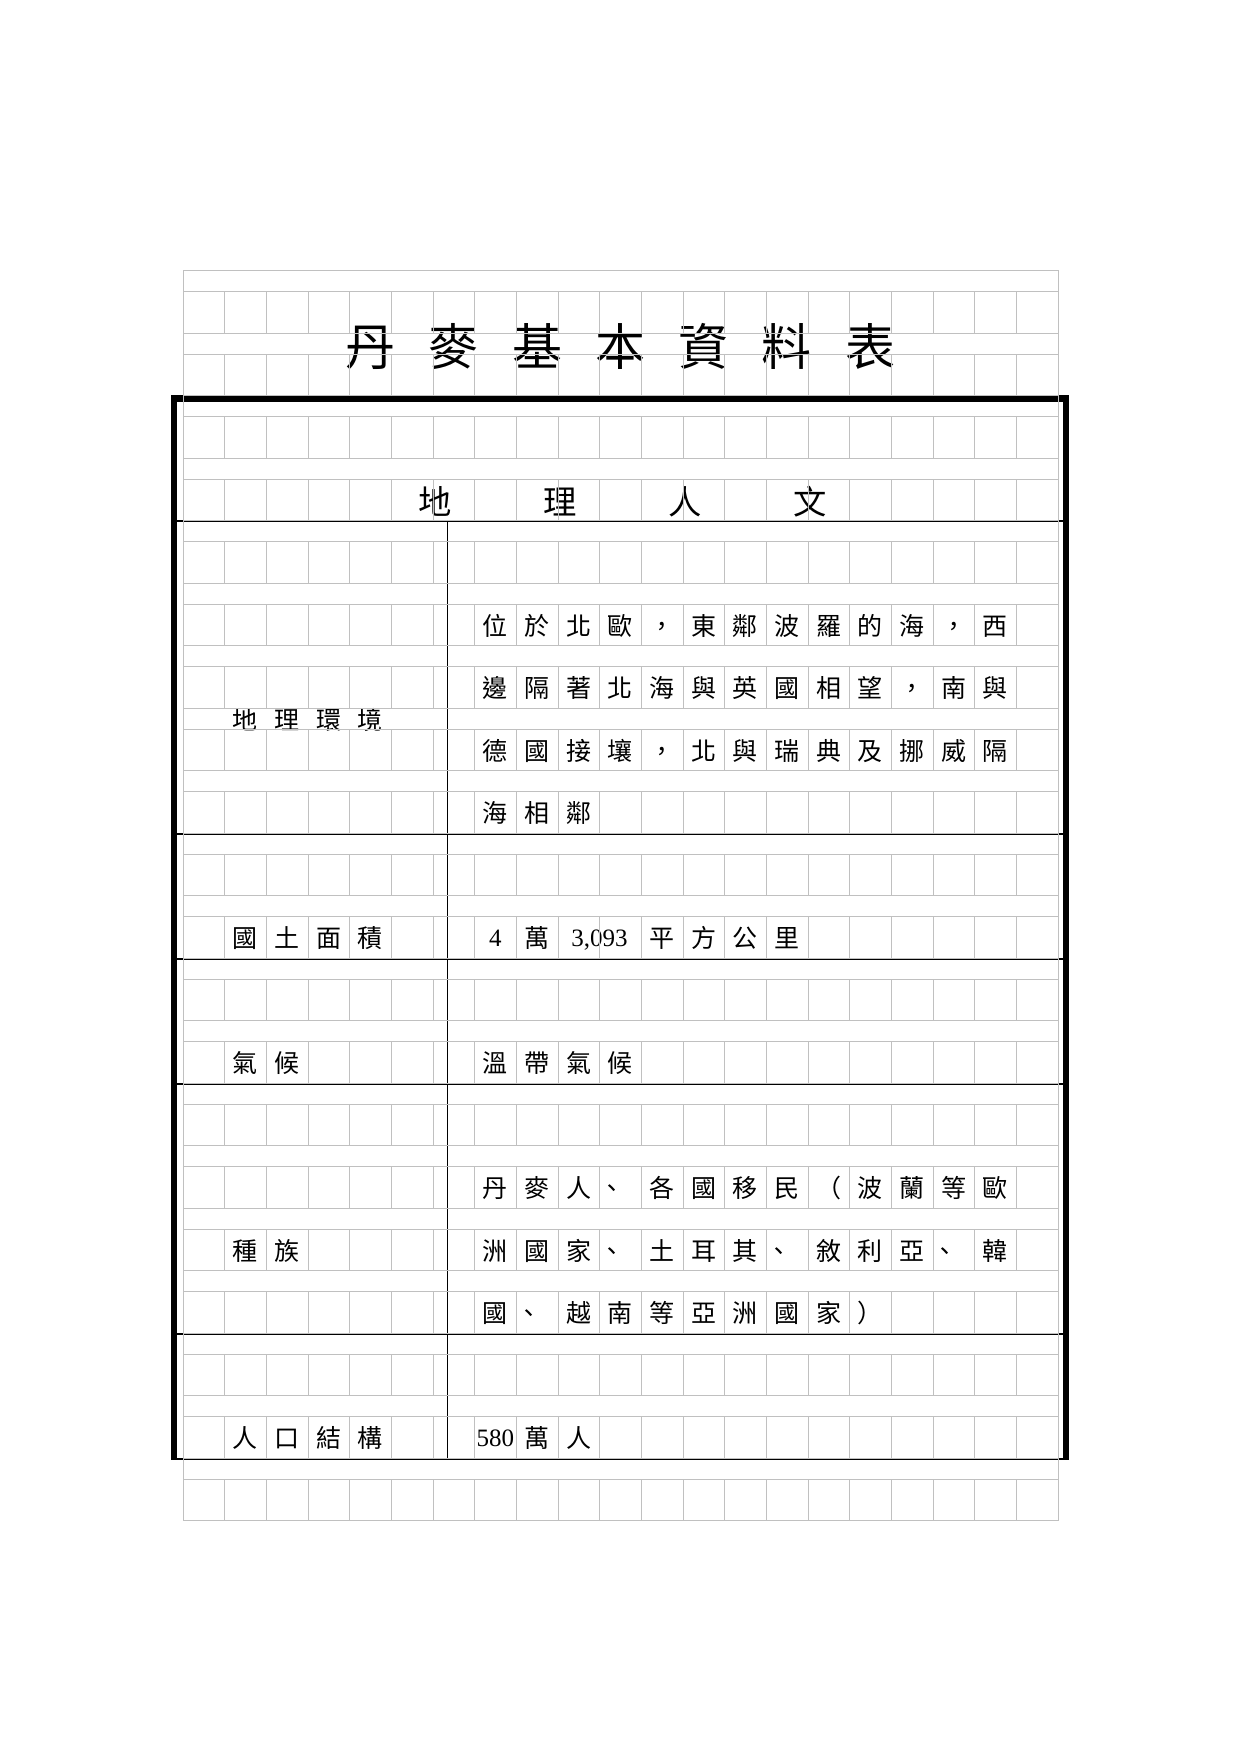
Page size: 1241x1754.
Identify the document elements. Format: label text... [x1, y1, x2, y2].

table_cell 地理環境 [267, 730, 308, 770]
table_cell 丹麥人、各國移民（波蘭等歐洲國家、土耳其、敘利亞、韓國、越南等亞洲國家） [934, 1292, 974, 1333]
table_header 地 理 人 文 [350, 480, 391, 520]
table_cell 丹麥人、各國移民（波蘭等歐洲國家、土耳其、敘利亞、韓國、越南等亞洲國家） [934, 1105, 974, 1145]
table_cell 丹麥人、各國移民（波蘭等歐洲國家、土耳其、敘利亞、韓國、越南等亞洲國家） [684, 1292, 724, 1333]
table_header 地 理 人 文 [267, 480, 308, 520]
table_cell 丹麥人、各國移民（波蘭等歐洲國家、土耳其、敘利亞、韓國、越南等亞洲國家） [892, 1105, 933, 1145]
table_cell [725, 792, 766, 833]
table_cell [475, 980, 516, 1020]
table_cell 丹麥人、各國移民（波蘭等歐洲國家、土耳其、敘利亞、韓國、越南等亞洲國家） [1017, 1230, 1058, 1270]
table_cell [184, 1105, 224, 1145]
table_cell [892, 542, 933, 583]
table_cell 地理環境 [309, 792, 349, 833]
table_cell ， [642, 605, 683, 645]
table_header 地 理 人 文 [975, 480, 1016, 520]
table_cell 丹麥人、各國移民（波蘭等歐洲國家、土耳其、敘利亞、韓國、越南等亞洲國家） [725, 1105, 766, 1145]
table_cell [767, 1355, 808, 1395]
table_cell 4萬3,093平方公里 [642, 917, 683, 958]
table_cell 丹麥人、各國移民（波蘭等歐洲國家、土耳其、敘利亞、韓國、越南等亞洲國家） [1017, 1292, 1058, 1333]
table_cell [448, 1042, 474, 1083]
table_cell 丹麥人、各國移民（波蘭等歐洲國家、土耳其、敘利亞、韓國、越南等亞洲國家） [725, 1167, 766, 1208]
text 丹麥基本資料表 [850, 355, 891, 395]
table_cell [392, 1417, 433, 1458]
table_cell 丹麥人、各國移民（波蘭等歐洲國家、土耳其、敘利亞、韓國、越南等亞洲國家） [1017, 1167, 1058, 1208]
table_cell [434, 1292, 447, 1333]
text 丹麥基本資料表 [350, 355, 391, 395]
table_cell 地理環境 [350, 667, 391, 708]
table_cell 地理環境 [225, 730, 266, 770]
table_cell [517, 1355, 558, 1395]
table_cell 丹麥人、各國移民（波蘭等歐洲國家、土耳其、敘利亞、韓國、越南等亞洲國家） [600, 1292, 641, 1333]
table_cell [684, 542, 724, 583]
table_header 地 理 人 文 [184, 459, 1058, 479]
table_cell [184, 980, 224, 1020]
table_cell 4萬3,093平方公里 [642, 855, 683, 895]
table_cell [975, 792, 1016, 833]
table_cell [184, 1209, 447, 1229]
table_cell [448, 605, 474, 645]
table_header 地 理 人 文 [892, 417, 933, 458]
table_cell [350, 980, 391, 1020]
table_cell [184, 917, 224, 958]
text 丹麥基本資料表 [350, 292, 391, 333]
table_cell 歐 [600, 605, 641, 645]
table_cell 丹麥人、各國移民（波蘭等歐洲國家、土耳其、敘利亞、韓國、越南等亞洲國家） [892, 1230, 933, 1270]
table_cell [448, 542, 474, 583]
table_cell 萬 [517, 1417, 558, 1458]
table_header 地 理 人 文 [434, 417, 474, 458]
table_cell [184, 1085, 447, 1104]
table_cell 丹麥人、各國移民（波蘭等歐洲國家、土耳其、敘利亞、韓國、越南等亞洲國家） [975, 1105, 1016, 1145]
table_cell [434, 917, 447, 958]
table_cell [600, 1417, 641, 1458]
text 丹麥基本資料表 [184, 355, 224, 395]
text 丹麥基本資料表 [684, 292, 724, 333]
table_cell 候 [600, 1042, 641, 1083]
table_cell [448, 667, 474, 708]
table_cell 丹麥人、各國移民（波蘭等歐洲國家、土耳其、敘利亞、韓國、越南等亞洲國家） [642, 1105, 683, 1145]
table_cell [434, 1230, 447, 1270]
table_cell [1017, 792, 1058, 833]
table_cell [975, 1417, 1016, 1458]
table_cell 地理環境 [225, 667, 266, 708]
table_cell 地理環境 [184, 667, 224, 708]
table_cell [1059, 522, 1063, 833]
table_cell 海 [642, 667, 683, 708]
table_cell [184, 1335, 447, 1354]
text 丹麥基本資料表 [626, 334, 771, 354]
table_cell 4萬3,093平方公里 [725, 855, 766, 895]
table_cell 地理環境 [309, 667, 349, 708]
table_header 地 理 人 文 [434, 480, 474, 520]
table_cell 面 [309, 917, 349, 958]
table_cell [448, 792, 474, 833]
table_cell 丹麥人、各國移民（波蘭等歐洲國家、土耳其、敘利亞、韓國、越南等亞洲國家） [475, 1230, 516, 1270]
table_cell [267, 1292, 308, 1333]
table_cell 丹麥人、各國移民（波蘭等歐洲國家、土耳其、敘利亞、韓國、越南等亞洲國家） [448, 1271, 1058, 1291]
table_cell 4萬3,093平方公里 [475, 855, 516, 895]
table_cell 與 [684, 667, 724, 708]
table_cell [809, 792, 849, 833]
table_cell 相 [517, 792, 558, 833]
text 丹麥基本資料表 [767, 355, 808, 395]
table_cell 4萬3,093平方公里 [892, 917, 933, 958]
table_cell [267, 1105, 308, 1145]
table_cell [350, 1167, 391, 1208]
text 丹麥基本資料表 [359, 334, 382, 345]
table_cell [975, 542, 1016, 583]
text 丹麥基本資料表 [549, 334, 613, 354]
table_cell 丹麥人、各國移民（波蘭等歐洲國家、土耳其、敘利亞、韓國、越南等亞洲國家） [892, 1292, 933, 1333]
table_cell 4萬3,093平方公里 [448, 917, 474, 958]
table_cell [448, 730, 474, 770]
table_cell 丹麥人、各國移民（波蘭等歐洲國家、土耳其、敘利亞、韓國、越南等亞洲國家） [517, 1167, 558, 1208]
table_cell [850, 1042, 891, 1083]
table_cell 丹麥人、各國移民（波蘭等歐洲國家、土耳其、敘利亞、韓國、越南等亞洲國家） [809, 1167, 849, 1208]
table_cell 國 [767, 667, 808, 708]
table_cell 結 [309, 1417, 349, 1458]
table_cell [448, 980, 474, 1020]
table_cell [177, 1085, 183, 1333]
table_cell [600, 792, 641, 833]
table_cell [559, 1355, 599, 1395]
table_cell [809, 1042, 849, 1083]
table_cell 地理環境 [184, 771, 447, 791]
text 丹麥基本資料表 [975, 292, 1016, 333]
table_cell [350, 855, 391, 895]
table_cell [934, 1042, 974, 1083]
table_header 地 理 人 文 [309, 417, 349, 458]
table_cell [267, 855, 308, 895]
table_cell 積 [350, 917, 391, 958]
table_cell [809, 1355, 849, 1395]
table_cell [177, 1335, 183, 1458]
table_header 地 理 人 文 [184, 402, 1058, 416]
table_cell 地理環境 [392, 730, 433, 770]
table_cell 挪 [892, 730, 933, 770]
table_cell [448, 960, 1058, 979]
table_cell [309, 1042, 349, 1083]
table_cell [642, 980, 683, 1020]
text 丹麥基本資料表 [767, 292, 808, 333]
table_cell [934, 1417, 974, 1458]
text 丹麥基本資料表 [725, 292, 766, 333]
table_cell [392, 1105, 433, 1145]
table_cell 羅 [809, 605, 849, 645]
table_header 地 理 人 文 [809, 480, 849, 520]
table_cell [850, 1417, 891, 1458]
table_cell 地理環境 [392, 605, 433, 645]
table_cell 丹麥人、各國移民（波蘭等歐洲國家、土耳其、敘利亞、韓國、越南等亞洲國家） [1017, 1105, 1058, 1145]
text 丹麥基本資料表 [434, 356, 451, 366]
table_cell [934, 792, 974, 833]
table_cell [184, 835, 447, 854]
text 丹麥基本資料表 [711, 355, 724, 366]
table_cell 丹麥人、各國移民（波蘭等歐洲國家、土耳其、敘利亞、韓國、越南等亞洲國家） [475, 1105, 516, 1145]
table_header 地 理 人 文 [600, 480, 641, 520]
table_cell [434, 855, 447, 895]
table_cell 地理環境 [177, 522, 183, 833]
table_cell [184, 1167, 224, 1208]
text 丹麥基本資料表 [559, 292, 599, 333]
table_cell 地理環境 [225, 792, 266, 833]
table_cell 4萬3,093平方公里 [809, 855, 849, 895]
text 丹麥基本資料表 [309, 292, 349, 333]
text 丹麥基本資料表 [517, 355, 558, 395]
table_cell [684, 1417, 724, 1458]
table_cell 地理環境 [309, 605, 349, 645]
table_cell [350, 1105, 391, 1145]
table_cell 丹麥人、各國移民（波蘭等歐洲國家、土耳其、敘利亞、韓國、越南等亞洲國家） [475, 1292, 516, 1333]
table_cell [1017, 542, 1058, 583]
table_cell 丹麥人、各國移民（波蘭等歐洲國家、土耳其、敘利亞、韓國、越南等亞洲國家） [600, 1167, 641, 1208]
table_cell 4萬3,093平方公里 [809, 917, 849, 958]
table_cell [392, 855, 433, 895]
table_header 地 理 人 文 [267, 417, 308, 458]
table_header 地 理 人 文 [725, 480, 766, 520]
table_cell [184, 960, 447, 979]
table_cell [684, 980, 724, 1020]
table_cell 北 [684, 730, 724, 770]
table_cell 地理環境 [184, 709, 248, 729]
text 丹麥基本資料表 [775, 334, 799, 354]
text 丹麥基本資料表 [392, 355, 433, 395]
text 丹麥基本資料表 [184, 334, 355, 354]
table_cell 丹麥人、各國移民（波蘭等歐洲國家、土耳其、敘利亞、韓國、越南等亞洲國家） [725, 1292, 766, 1333]
table_cell 波 [767, 605, 808, 645]
table_cell [448, 646, 1058, 666]
table_cell [434, 1105, 447, 1145]
table_cell 丹麥人、各國移民（波蘭等歐洲國家、土耳其、敘利亞、韓國、越南等亞洲國家） [809, 1105, 849, 1145]
text 丹麥基本資料表 [559, 355, 599, 395]
table_cell [225, 1105, 266, 1145]
table_cell 4萬3,093平方公里 [684, 855, 724, 895]
table_cell [850, 792, 891, 833]
text 丹麥基本資料表 [1017, 355, 1058, 395]
table_cell 威 [934, 730, 974, 770]
table_cell [309, 1167, 349, 1208]
table_cell 壤 [600, 730, 641, 770]
table_cell 地理環境 [392, 667, 433, 708]
table_cell 丹麥人、各國移民（波蘭等歐洲國家、土耳其、敘利亞、韓國、越南等亞洲國家） [684, 1167, 724, 1208]
table_cell 丹麥人、各國移民（波蘭等歐洲國家、土耳其、敘利亞、韓國、越南等亞洲國家） [809, 1230, 849, 1270]
table_cell [892, 1417, 933, 1458]
table_cell 瑞 [767, 730, 808, 770]
table_cell 帶 [517, 1042, 558, 1083]
table_cell [1017, 1355, 1058, 1395]
table_cell [725, 1042, 766, 1083]
table_header 地 理 人 文 [892, 480, 933, 520]
table_cell 地理環境 [434, 730, 447, 770]
text 丹麥基本資料表 [809, 355, 849, 395]
table_cell [309, 1230, 349, 1270]
table_cell 地理環境 [434, 667, 447, 708]
table_cell 4萬3,093平方公里 [975, 855, 1016, 895]
table_cell [267, 980, 308, 1020]
table_header 地 理 人 文 [934, 480, 974, 520]
table_cell 4萬3,093平方公里 [475, 917, 516, 958]
table_cell 北 [600, 667, 641, 708]
table_cell [448, 1335, 1058, 1354]
table_cell 地理環境 [292, 709, 447, 729]
table_cell 地理環境 [184, 584, 447, 604]
table_cell 丹麥人、各國移民（波蘭等歐洲國家、土耳其、敘利亞、韓國、越南等亞洲國家） [559, 1105, 599, 1145]
text 丹麥基本資料表 [434, 292, 474, 328]
table_cell 丹麥人、各國移民（波蘭等歐洲國家、土耳其、敘利亞、韓國、越南等亞洲國家） [642, 1230, 683, 1270]
table_cell 接 [559, 730, 599, 770]
table_header 地 理 人 文 [1059, 402, 1063, 520]
table_cell 地理環境 [434, 792, 447, 833]
table_header 地 理 人 文 [767, 417, 808, 458]
table_header 地 理 人 文 [725, 417, 766, 458]
table_header 地 理 人 文 [1017, 417, 1058, 458]
table_header 地 理 人 文 [177, 402, 183, 520]
table_cell 丹麥人、各國移民（波蘭等歐洲國家、土耳其、敘利亞、韓國、越南等亞洲國家） [600, 1230, 641, 1270]
table_header 地 理 人 文 [600, 417, 641, 458]
table_cell [350, 1042, 391, 1083]
table_cell 4萬3,093平方公里 [517, 855, 558, 895]
table_cell 丹麥人、各國移民（波蘭等歐洲國家、土耳其、敘利亞、韓國、越南等亞洲國家） [448, 1146, 1058, 1166]
table_header 地 理 人 文 [475, 417, 516, 458]
table_cell [975, 980, 1016, 1020]
table_cell [392, 1230, 433, 1270]
table_cell [225, 855, 266, 895]
table_cell 地理環境 [184, 730, 224, 770]
text 丹麥基本資料表 [809, 292, 849, 333]
table_cell 丹麥人、各國移民（波蘭等歐洲國家、土耳其、敘利亞、韓國、越南等亞洲國家） [475, 1167, 516, 1208]
text 丹麥基本資料表 [725, 355, 766, 395]
table_cell 地理環境 [267, 605, 308, 645]
table_cell 南 [934, 667, 974, 708]
table_cell [475, 542, 516, 583]
table_cell 隔 [517, 667, 558, 708]
table_cell 丹麥人、各國移民（波蘭等歐洲國家、土耳其、敘利亞、韓國、越南等亞洲國家） [975, 1292, 1016, 1333]
table_cell [892, 980, 933, 1020]
table_cell [392, 980, 433, 1020]
table_header 地 理 人 文 [975, 417, 1016, 458]
table_cell 丹麥人、各國移民（波蘭等歐洲國家、土耳其、敘利亞、韓國、越南等亞洲國家） [975, 1230, 1016, 1270]
table_cell 丹麥人、各國移民（波蘭等歐洲國家、土耳其、敘利亞、韓國、越南等亞洲國家） [559, 1292, 599, 1333]
text 丹麥基本資料表 [934, 355, 974, 395]
text 丹麥基本資料表 [600, 292, 641, 333]
table_cell 丹麥人、各國移民（波蘭等歐洲國家、土耳其、敘利亞、韓國、越南等亞洲國家） [448, 1292, 474, 1333]
table_cell 與 [975, 667, 1016, 708]
table_cell ， [642, 730, 683, 770]
table_cell 丹麥人、各國移民（波蘭等歐洲國家、土耳其、敘利亞、韓國、越南等亞洲國家） [767, 1167, 808, 1208]
table_cell ， [934, 605, 974, 645]
text 丹麥基本資料表 [934, 292, 974, 333]
text 丹麥基本資料表 [850, 292, 891, 333]
table_cell 4萬3,093平方公里 [600, 855, 641, 895]
table_cell [309, 1105, 349, 1145]
table_cell 丹麥人、各國移民（波蘭等歐洲國家、土耳其、敘利亞、韓國、越南等亞洲國家） [448, 1230, 474, 1270]
table_cell 丹麥人、各國移民（波蘭等歐洲國家、土耳其、敘利亞、韓國、越南等亞洲國家） [642, 1167, 683, 1208]
table_cell [767, 1042, 808, 1083]
table_cell 望 [850, 667, 891, 708]
table_cell 4萬3,093平方公里 [448, 855, 474, 895]
table_cell [434, 980, 447, 1020]
table_cell 4萬3,093平方公里 [600, 917, 641, 958]
table_cell 地理環境 [434, 542, 447, 583]
table_cell 丹麥人、各國移民（波蘭等歐洲國家、土耳其、敘利亞、韓國、越南等亞洲國家） [725, 1230, 766, 1270]
table_cell [448, 1355, 474, 1395]
table_cell 4萬3,093平方公里 [850, 917, 891, 958]
table_cell 地理環境 [184, 522, 447, 541]
table_cell 4萬3,093平方公里 [767, 855, 808, 895]
table_cell 地理環境 [309, 542, 349, 583]
table_cell [309, 1355, 349, 1395]
table_cell [475, 1355, 516, 1395]
table_cell [1017, 1042, 1058, 1083]
table_cell [767, 542, 808, 583]
text 丹麥基本資料表 [267, 292, 308, 333]
table_cell 丹麥人、各國移民（波蘭等歐洲國家、土耳其、敘利亞、韓國、越南等亞洲國家） [934, 1230, 974, 1270]
table_cell [850, 542, 891, 583]
table_header 地 理 人 文 [850, 417, 891, 458]
table_cell [559, 542, 599, 583]
text 丹麥基本資料表 [1017, 292, 1058, 333]
table_header 地 理 人 文 [850, 480, 891, 520]
table_cell 相 [809, 667, 849, 708]
text 丹麥基本資料表 [184, 292, 224, 333]
table_cell 丹麥人、各國移民（波蘭等歐洲國家、土耳其、敘利亞、韓國、越南等亞洲國家） [767, 1105, 808, 1145]
table_cell 鄰 [725, 605, 766, 645]
table_cell [642, 1042, 683, 1083]
table_cell [600, 542, 641, 583]
table_cell [184, 855, 224, 895]
table_cell [809, 542, 849, 583]
table_header 地 理 人 文 [517, 480, 558, 520]
table_cell 氣 [225, 1042, 266, 1083]
table_cell [434, 1167, 447, 1208]
table_cell [767, 792, 808, 833]
table_cell 丹麥人、各國移民（波蘭等歐洲國家、土耳其、敘利亞、韓國、越南等亞洲國家） [934, 1167, 974, 1208]
table_cell 地理環境 [350, 542, 391, 583]
table_cell 丹麥人、各國移民（波蘭等歐洲國家、土耳其、敘利亞、韓國、越南等亞洲國家） [809, 1292, 849, 1333]
table_cell 人 [559, 1417, 599, 1458]
table_cell [184, 1230, 224, 1270]
text 丹麥基本資料表 [684, 361, 724, 395]
table_cell [350, 1230, 391, 1270]
text 丹麥基本資料表 [975, 355, 1016, 395]
table_cell 地理環境 [267, 542, 308, 583]
table_cell 丹麥人、各國移民（波蘭等歐洲國家、土耳其、敘利亞、韓國、越南等亞洲國家） [517, 1230, 558, 1270]
table_cell 4萬3,093平方公里 [934, 917, 974, 958]
table_cell 地理環境 [392, 542, 433, 583]
table_cell 溫 [475, 1042, 516, 1083]
table_cell [975, 1042, 1016, 1083]
table_header 地 理 人 文 [767, 480, 808, 520]
table_cell [767, 980, 808, 1020]
table_cell 丹麥人、各國移民（波蘭等歐洲國家、土耳其、敘利亞、韓國、越南等亞洲國家） [600, 1105, 641, 1145]
table_cell 英 [725, 667, 766, 708]
table_cell 候 [267, 1042, 308, 1083]
table_cell [517, 980, 558, 1020]
table_cell 構 [350, 1417, 391, 1458]
table_cell [1017, 730, 1058, 770]
table_header 地 理 人 文 [1017, 480, 1058, 520]
table_cell [225, 980, 266, 1020]
table_cell 丹麥人、各國移民（波蘭等歐洲國家、土耳其、敘利亞、韓國、越南等亞洲國家） [448, 1209, 1058, 1229]
table_cell 與 [725, 730, 766, 770]
table_cell 4萬3,093平方公里 [517, 917, 558, 958]
table_cell [1059, 1335, 1063, 1458]
table_cell [809, 1417, 849, 1458]
text 丹麥基本資料表 [622, 337, 632, 354]
table_cell [684, 1042, 724, 1083]
table_cell 丹麥人、各國移民（波蘭等歐洲國家、土耳其、敘利亞、韓國、越南等亞洲國家） [559, 1230, 599, 1270]
table_cell [184, 1021, 447, 1041]
table_cell 鄰 [559, 792, 599, 833]
text 丹麥基本資料表 [386, 334, 525, 354]
table_cell 丹麥人、各國移民（波蘭等歐洲國家、土耳其、敘利亞、韓國、越南等亞洲國家） [517, 1292, 558, 1333]
table_header 地 理 人 文 [184, 417, 224, 458]
table_cell [448, 522, 1058, 541]
table_header 地 理 人 文 [934, 417, 974, 458]
table_header 地 理 人 文 [642, 417, 683, 458]
table_cell 丹麥人、各國移民（波蘭等歐洲國家、土耳其、敘利亞、韓國、越南等亞洲國家） [448, 1085, 1058, 1104]
table_cell 丹麥人、各國移民（波蘭等歐洲國家、土耳其、敘利亞、韓國、越南等亞洲國家） [975, 1167, 1016, 1208]
table_cell 4萬3,093平方公里 [767, 917, 808, 958]
text 丹麥基本資料表 [872, 334, 1058, 354]
text 丹麥基本資料表 [392, 292, 433, 333]
table_cell 地理環境 [267, 667, 308, 708]
text 丹麥基本資料表 [600, 355, 641, 395]
table_cell [1017, 605, 1058, 645]
text 丹麥基本資料表 [475, 355, 516, 395]
table_cell [1017, 1417, 1058, 1458]
table_cell [1059, 960, 1063, 1083]
table_cell 丹麥人、各國移民（波蘭等歐洲國家、土耳其、敘利亞、韓國、越南等亞洲國家） [767, 1230, 808, 1270]
table_cell 4萬3,093平方公里 [934, 855, 974, 895]
table_cell [850, 1355, 891, 1395]
text 丹麥基本資料表 [184, 271, 1058, 291]
table_cell 丹麥人、各國移民（波蘭等歐洲國家、土耳其、敘利亞、韓國、越南等亞洲國家） [517, 1105, 558, 1145]
table_cell 的 [850, 605, 891, 645]
table_cell 邊 [475, 667, 516, 708]
table_cell 西 [975, 605, 1016, 645]
table_cell [850, 980, 891, 1020]
table_cell 人 [225, 1417, 266, 1458]
table_cell [434, 1042, 447, 1083]
table_cell 位 [475, 605, 516, 645]
table_cell 典 [809, 730, 849, 770]
table_cell 丹麥人、各國移民（波蘭等歐洲國家、土耳其、敘利亞、韓國、越南等亞洲國家） [892, 1167, 933, 1208]
table_cell [1017, 667, 1058, 708]
table_cell 丹麥人、各國移民（波蘭等歐洲國家、土耳其、敘利亞、韓國、越南等亞洲國家） [850, 1230, 891, 1270]
table_cell [392, 1167, 433, 1208]
table_cell 丹麥人、各國移民（波蘭等歐洲國家、土耳其、敘利亞、韓國、越南等亞洲國家） [448, 1105, 474, 1145]
table_cell [448, 1021, 1058, 1041]
table_cell 地理環境 [184, 646, 447, 666]
text 丹麥基本資料表 [517, 292, 558, 328]
table_cell 4萬3,093平方公里 [850, 855, 891, 895]
table_cell 丹麥人、各國移民（波蘭等歐洲國家、土耳其、敘利亞、韓國、越南等亞洲國家） [767, 1292, 808, 1333]
table_cell [725, 980, 766, 1020]
table_cell [184, 1292, 224, 1333]
table_cell 國 [225, 917, 266, 958]
table_cell 土 [267, 917, 308, 958]
table_cell [892, 792, 933, 833]
table_cell 於 [517, 605, 558, 645]
table_cell 丹麥人、各國移民（波蘭等歐洲國家、土耳其、敘利亞、韓國、越南等亞洲國家） [1059, 1085, 1063, 1333]
table_cell 丹麥人、各國移民（波蘭等歐洲國家、土耳其、敘利亞、韓國、越南等亞洲國家） [850, 1292, 891, 1333]
table_cell [448, 1417, 474, 1458]
text 丹麥基本資料表 [309, 355, 349, 395]
table_cell [434, 1355, 447, 1395]
table_cell [767, 1417, 808, 1458]
text 丹麥基本資料表 [475, 292, 516, 333]
table_header 地 理 人 文 [809, 417, 849, 458]
table_cell 德 [475, 730, 516, 770]
table_cell 地理環境 [184, 792, 224, 833]
text 丹麥基本資料表 [892, 355, 933, 395]
table_cell 4萬3,093平方公里 [1017, 917, 1058, 958]
table_cell 丹麥人、各國移民（波蘭等歐洲國家、土耳其、敘利亞、韓國、越南等亞洲國家） [850, 1167, 891, 1208]
table_cell 地理環境 [225, 605, 266, 645]
table_cell 580 [475, 1417, 516, 1458]
table_cell 4萬3,093平方公里 [975, 917, 1016, 958]
table_cell 丹麥人、各國移民（波蘭等歐洲國家、土耳其、敘利亞、韓國、越南等亞洲國家） [850, 1105, 891, 1145]
table_cell 地理環境 [309, 730, 349, 770]
table_cell [184, 1396, 447, 1416]
table_cell [184, 896, 447, 916]
table_cell 4萬3,093平方公里 [892, 855, 933, 895]
table_cell 地理環境 [350, 605, 391, 645]
table_header 地 理 人 文 [309, 480, 349, 520]
table_cell [177, 960, 183, 1083]
text 丹麥基本資料表 [642, 292, 683, 333]
table_cell 4萬3,093平方公里 [559, 855, 599, 895]
table_cell [559, 980, 599, 1020]
table_header 地 理 人 文 [559, 417, 599, 458]
table_cell [350, 1292, 391, 1333]
text 丹麥基本資料表 [225, 355, 266, 395]
table_cell [309, 1292, 349, 1333]
table_cell [350, 1355, 391, 1395]
table_cell [267, 1167, 308, 1208]
table_cell [934, 1355, 974, 1395]
table_cell [642, 792, 683, 833]
table_header 地 理 人 文 [642, 480, 683, 520]
table_cell 地理環境 [434, 605, 447, 645]
table_header 地 理 人 文 [184, 480, 224, 520]
table_cell [177, 835, 183, 958]
table_cell 種 [225, 1230, 266, 1270]
table_cell 東 [684, 605, 724, 645]
table_cell 丹麥人、各國移民（波蘭等歐洲國家、土耳其、敘利亞、韓國、越南等亞洲國家） [448, 1167, 474, 1208]
table_cell [642, 1355, 683, 1395]
table_cell 地理環境 [245, 709, 290, 729]
table_header 地 理 人 文 [392, 480, 433, 520]
table_cell 丹麥人、各國移民（波蘭等歐洲國家、土耳其、敘利亞、韓國、越南等亞洲國家） [559, 1167, 599, 1208]
table_cell [184, 1271, 447, 1291]
table_header 地 理 人 文 [684, 417, 724, 458]
table_cell 4萬3,093平方公里 [1017, 855, 1058, 895]
table_cell [184, 1146, 447, 1166]
table_cell [642, 1417, 683, 1458]
text 丹麥基本資料表 [803, 334, 868, 354]
table_cell 地理環境 [184, 542, 224, 583]
table_cell 族 [267, 1230, 308, 1270]
table_cell [309, 980, 349, 1020]
table_cell 海 [475, 792, 516, 833]
table_cell [934, 980, 974, 1020]
table_cell 海 [892, 605, 933, 645]
table_cell [684, 1355, 724, 1395]
text 丹麥基本資料表 [642, 355, 683, 395]
table_header 地 理 人 文 [684, 480, 724, 520]
table_cell 地理環境 [350, 730, 391, 770]
table_cell [184, 1417, 224, 1458]
table_header 地 理 人 文 [225, 480, 266, 520]
text 丹麥基本資料表 [892, 292, 933, 333]
table_cell [392, 1355, 433, 1395]
table_cell 北 [559, 605, 599, 645]
table_cell 隔 [975, 730, 1016, 770]
table_cell [1017, 980, 1058, 1020]
table_cell ， [892, 667, 933, 708]
table_cell [809, 980, 849, 1020]
table_cell 丹麥人、各國移民（波蘭等歐洲國家、土耳其、敘利亞、韓國、越南等亞洲國家） [684, 1105, 724, 1145]
table_cell [934, 542, 974, 583]
table_header 地 理 人 文 [225, 417, 266, 458]
table_cell 氣 [559, 1042, 599, 1083]
table_cell [184, 1355, 224, 1395]
table_cell 4萬3,093平方公里 [559, 917, 599, 958]
table_cell [392, 1292, 433, 1333]
table_cell [892, 1355, 933, 1395]
table_cell 丹麥人、各國移民（波蘭等歐洲國家、土耳其、敘利亞、韓國、越南等亞洲國家） [642, 1292, 683, 1333]
table_cell [975, 1355, 1016, 1395]
table_header 地 理 人 文 [392, 417, 433, 458]
table_cell 地理環境 [392, 792, 433, 833]
table_cell 4萬3,093平方公里 [448, 896, 1058, 916]
table_cell [448, 709, 1058, 729]
table_cell [392, 917, 433, 958]
table_header 地 理 人 文 [475, 480, 516, 520]
table_cell [448, 1396, 1058, 1416]
table_header 地 理 人 文 [559, 480, 599, 520]
table_cell [434, 1417, 447, 1458]
table_cell [309, 855, 349, 895]
text 丹麥基本資料表 [434, 355, 474, 395]
table_cell [725, 1417, 766, 1458]
table_cell [517, 542, 558, 583]
table_cell 國 [517, 730, 558, 770]
text 丹麥基本資料表 [225, 292, 266, 333]
table_cell [600, 1355, 641, 1395]
table_cell [225, 1292, 266, 1333]
table_cell [184, 1042, 224, 1083]
table_cell [600, 980, 641, 1020]
table_header 地 理 人 文 [350, 417, 391, 458]
table_cell [642, 542, 683, 583]
table_cell 著 [559, 667, 599, 708]
table_cell [225, 1167, 266, 1208]
table_cell 丹麥人、各國移民（波蘭等歐洲國家、土耳其、敘利亞、韓國、越南等亞洲國家） [684, 1230, 724, 1270]
table_cell [448, 584, 1058, 604]
text 丹麥基本資料表 [608, 337, 618, 354]
table_cell 4萬3,093平方公里 [448, 835, 1058, 854]
table_cell [684, 792, 724, 833]
text 丹麥基本資料表 [267, 355, 308, 395]
table_cell 地理環境 [267, 792, 308, 833]
table_cell [448, 771, 1058, 791]
table_cell 口 [267, 1417, 308, 1458]
table_cell 4萬3,093平方公里 [684, 917, 724, 958]
table_cell [725, 542, 766, 583]
table_cell [225, 1355, 266, 1395]
table_cell [392, 1042, 433, 1083]
table_cell 4萬3,093平方公里 [1059, 835, 1063, 958]
table_cell [725, 1355, 766, 1395]
table_cell 地理環境 [184, 605, 224, 645]
table_header 地 理 人 文 [517, 417, 558, 458]
table_cell 地理環境 [225, 542, 266, 583]
table_cell [892, 1042, 933, 1083]
table_cell 地理環境 [350, 792, 391, 833]
table_cell [267, 1355, 308, 1395]
table_cell 4萬3,093平方公里 [725, 917, 766, 958]
table_cell 及 [850, 730, 891, 770]
